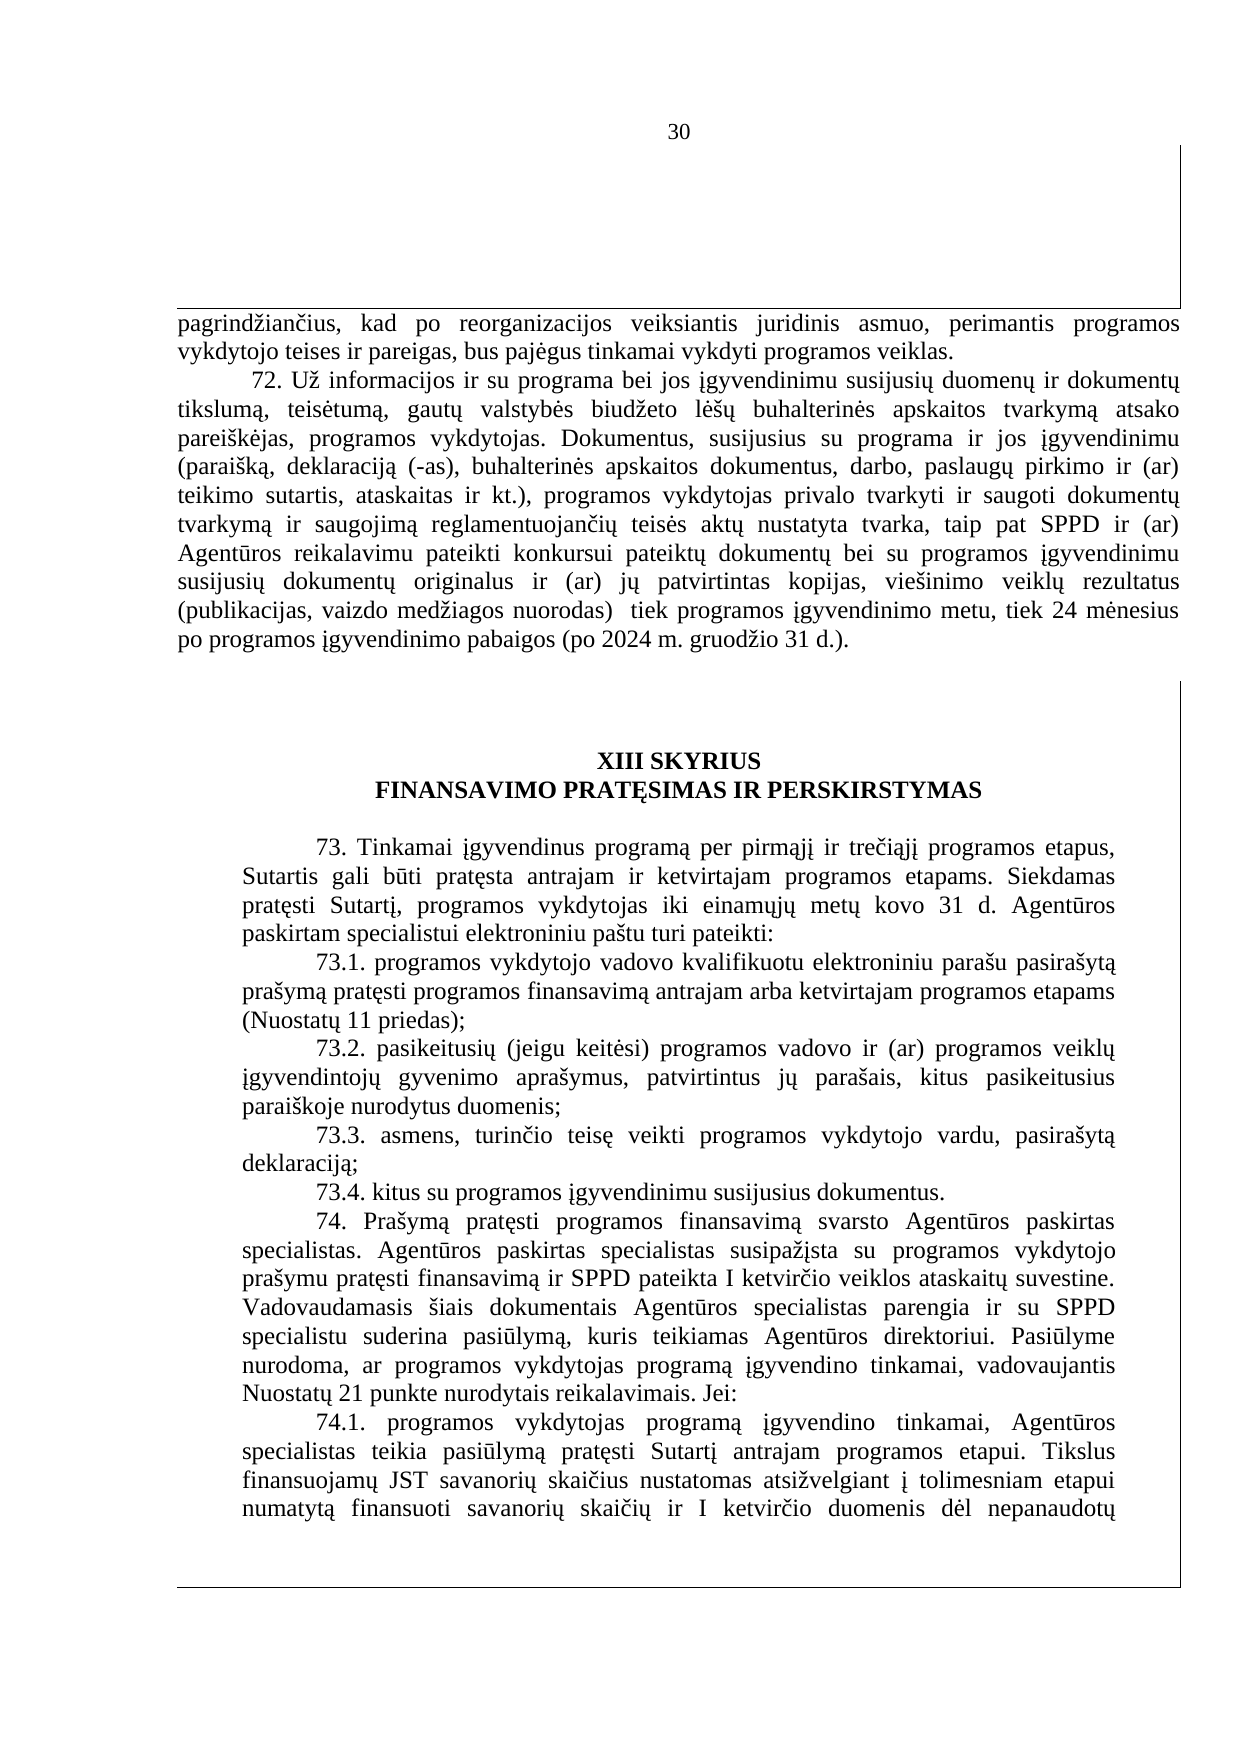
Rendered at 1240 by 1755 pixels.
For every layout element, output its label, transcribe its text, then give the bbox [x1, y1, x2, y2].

text 72. Už informacijos ir su programa bei jos įgyvendinimu susijusių duomenų ir dokumentų tikslumą, teisėtumą, gautų valstybės biudžeto lėšų buhalterinės apskaitos tvarkymą atsako pareiškėjas, programos vykdytojas. Dokumentus, susijusius su programa ir jos įgyvendinimu (paraišką, deklaraciją (-as), buhalterinės apskaitos dokumentus, darbo, paslaugų pirkimo ir (ar) teikimo sutartis, ataskaitas ir kt.), programos vykdytojas privalo tvarkyti ir saugoti dokumentų tvarkymą ir saugojimą reglamentuojančių teisės aktų nustatyta tvarka, taip pat SPPD ir (ar) Agentūros reikalavimu pateikti konkursui pateiktų dokumentų bei su programos įgyvendinimu susijusių dokumentų originalus ir (ar) jų patvirtintas kopijas, viešinimo veiklų rezultatus (publikacijas, vaizdo medžiagos nuorodas) tiek programos įgyvendinimo metu, tiek 24 mėnesius po programos įgyvendinimo pabaigos (po 2024 m. gruodžio 31 d.). [177, 365, 1181, 653]
text 74. Prašymą pratęsti programos finansavimą svarsto Agentūros paskirtas specialistas. Agentūros paskirtas specialistas susipažįsta su programos vykdytojo prašymu pratęsti finansavimą ir SPPD pateikta I ketvirčio veiklos ataskaitų suvestine. Vadovaudamasis šiais dokumentais Agentūros specialistas parengia ir su SPPD specialistu suderina pasiūlymą, kuris teikiamas Agentūros direktoriui. Pasiūlyme nurodoma, ar programos vykdytojas programą įgyvendino tinkamai, vadovaujantis Nuostatų 21 punkte nurodytais reikalavimais. Jei: [177, 1206, 1180, 1407]
text XIII SKYRIUS [177, 681, 1180, 775]
text 73.4. kitus su programos įgyvendinimu susijusius dokumentus. [177, 1177, 1180, 1206]
text 73.3. asmens, turinčio teisę veikti programos vykdytojo vardu, pasirašytą deklaraciją; [177, 1120, 1180, 1177]
text 73. Tinkamai įgyvendinus programą per pirmąjį ir trečiąjį programos etapus, Sutartis gali būti pratęsta antrajam ir ketvirtajam programos etapams. Siekdamas pratęsti Sutartį, programos vykdytojas iki einamųjų metų kovo 31 d. Agentūros paskirtam specialistui elektroniniu paštu turi pateikti: [177, 832, 1180, 947]
text pagrindžiančius, kad po reorganizacijos veiksiantis juridinis asmuo, perimantis programos vykdytojo teises ir pareigas, bus pajėgus tinkamai vykdyti programos veiklas. [177, 308, 1181, 365]
text 74.1. programos vykdytojas programą įgyvendino tinkamai, Agentūros specialistas teikia pasiūlymą pratęsti Sutartį antrajam programos etapui. Tikslus finansuojamų JST savanorių skaičius nustatomas atsižvelgiant į tolimesniam etapui numatytą finansuoti savanorių skaičių ir I ketvirčio duomenis dėl nepanaudotų [177, 1407, 1180, 1587]
text 73.1. programos vykdytojo vadovo kvalifikuotu elektroniniu parašu pasirašytą prašymą pratęsti programos finansavimą antrajam arba ketvirtajam programos etapams (Nuostatų 11 priedas); [177, 947, 1180, 1033]
text 73.2. pasikeitusių (jeigu keitėsi) programos vadovo ir (ar) programos veiklų įgyvendintojų gyvenimo aprašymus, patvirtintus jų parašais, kitus pasikeitusius paraiškoje nurodytus duomenis; [177, 1033, 1181, 1120]
text FINANSAVIMO PRATĘSIMAS IR PERSKIRSTYMAS [177, 775, 1180, 803]
